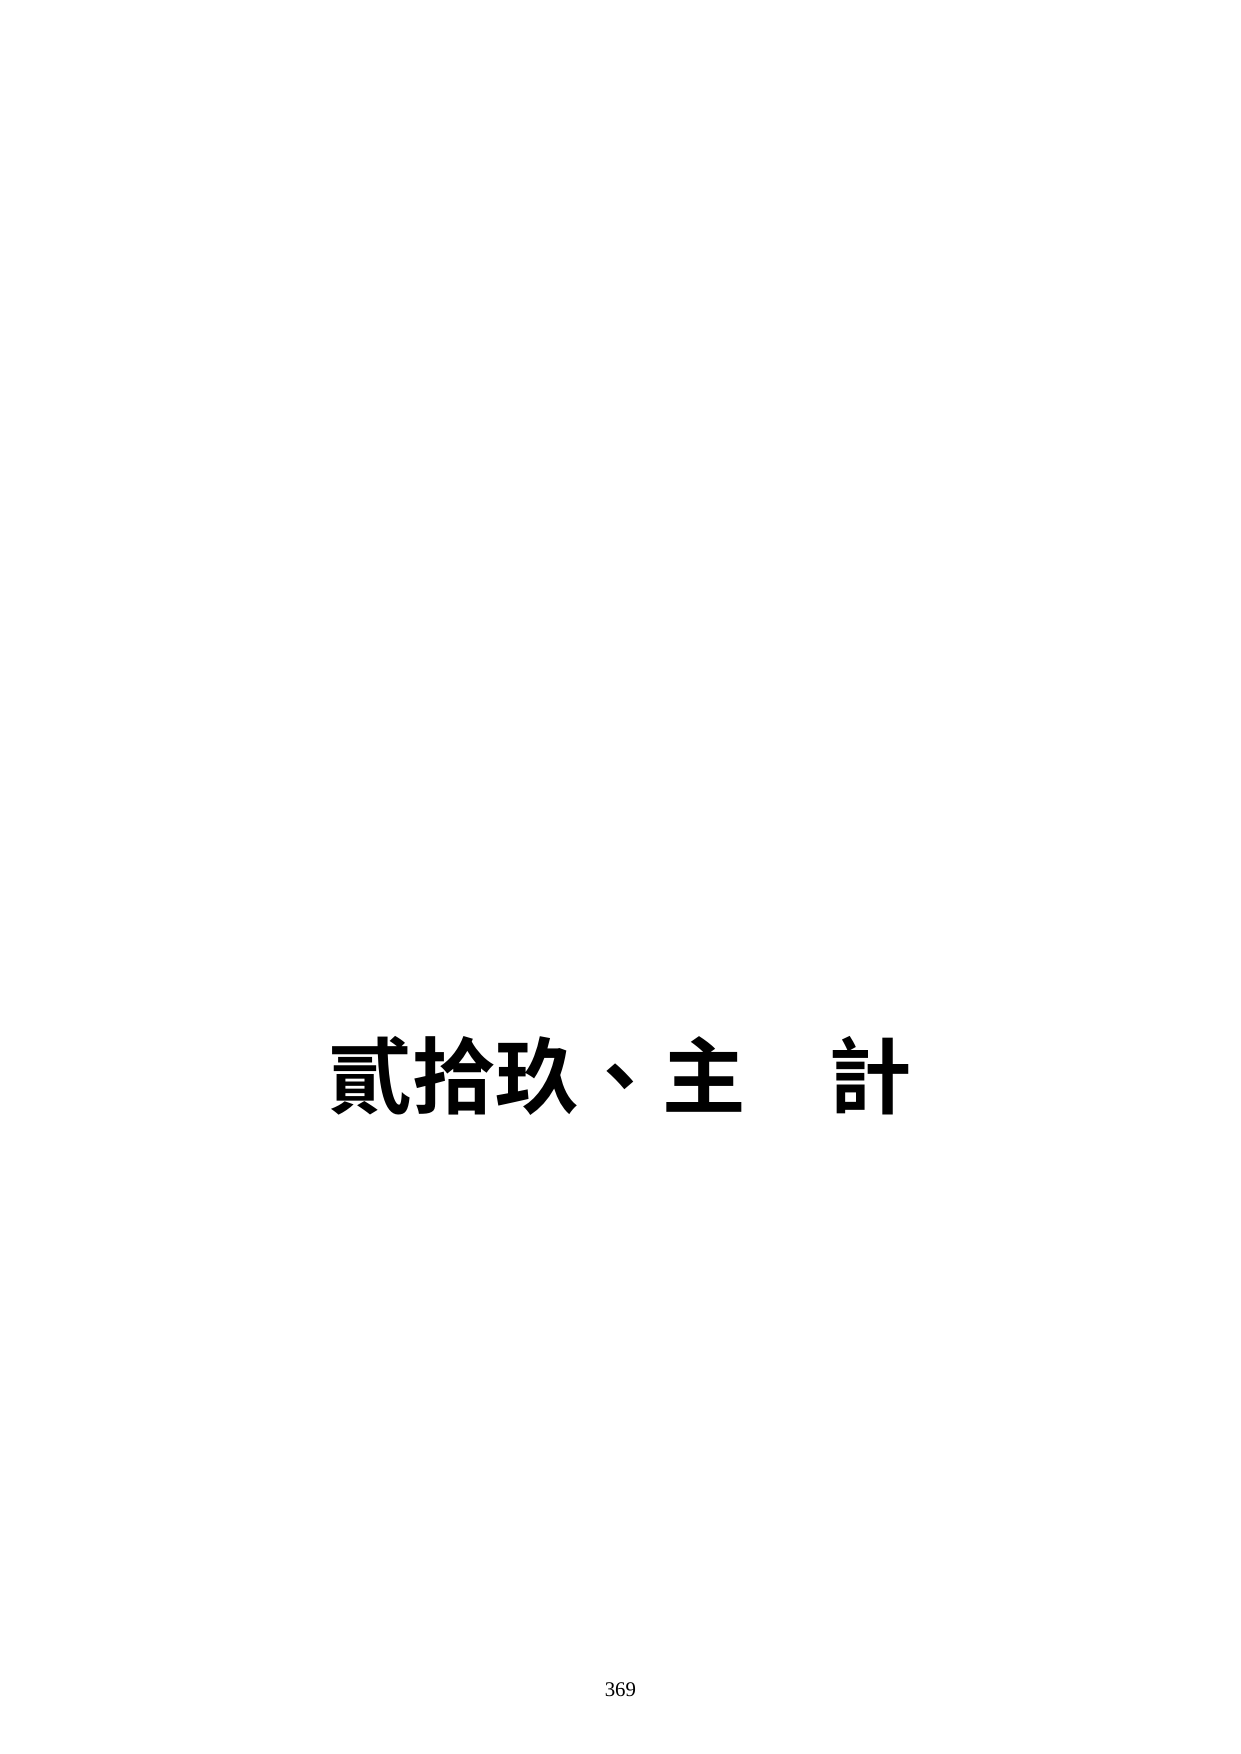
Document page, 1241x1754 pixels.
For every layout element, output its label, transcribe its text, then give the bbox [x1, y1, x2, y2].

text 貳拾玖、主 計 [89, 989, 1152, 1139]
